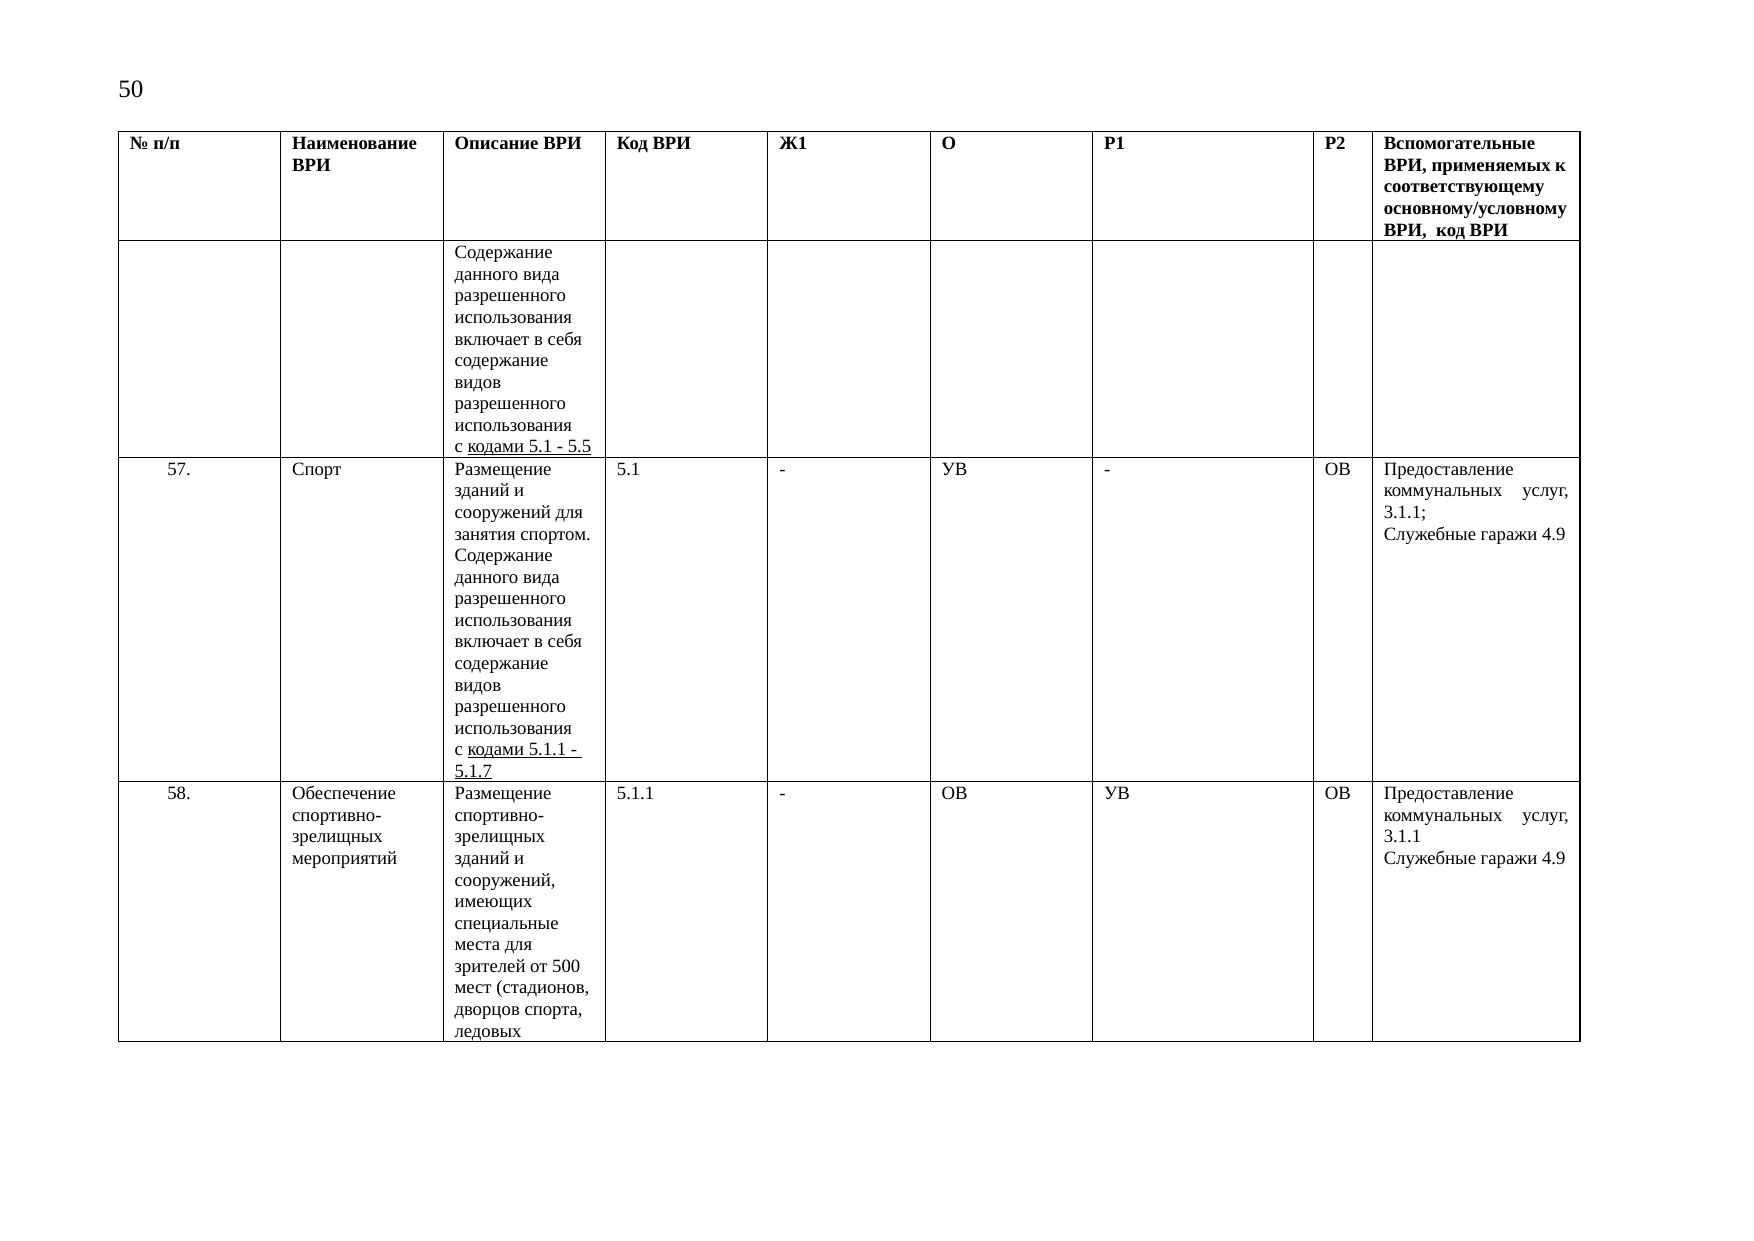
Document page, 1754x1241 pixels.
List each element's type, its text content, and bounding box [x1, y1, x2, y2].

table_header Р1 [1093, 132, 1313, 240]
table_cell [606, 241, 767, 457]
table_cell Предоставление коммунальных услуг, 3.1.1; Служебные гаражи 4.9 [1373, 458, 1579, 781]
table_cell 5.1 [606, 458, 767, 781]
table_cell [1314, 241, 1372, 457]
table_cell - [931, 241, 1092, 457]
table_header Наименование ВРИ [281, 132, 443, 240]
table_cell Обеспечение спортивно-зрелищных мероприятий [281, 782, 443, 1041]
table_header Описание ВРИ [444, 132, 605, 240]
table_cell 5.1.1 [606, 782, 767, 1041]
table_cell - [768, 241, 930, 457]
table_cell УВ [931, 458, 1092, 781]
table_header Код ВРИ [606, 132, 767, 240]
table_header O [931, 132, 1092, 240]
table_header Ж1 [768, 132, 930, 240]
table_cell ОВ [1314, 782, 1372, 1041]
table_header Р2 [1314, 132, 1372, 240]
table_cell [1373, 241, 1579, 457]
table_cell Предоставление коммунальных услуг, 3.1.1 Служебные гаражи 4.9 [1373, 782, 1579, 1041]
table_cell ОВ [1314, 458, 1372, 781]
table_cell - [1093, 241, 1313, 457]
table_cell - [768, 782, 930, 1041]
table_header Вспомогательные ВРИ, применяемых к соответствующему основному/условному ВРИ, код ВРИ [1373, 132, 1579, 240]
table_header № п/п [119, 132, 280, 240]
table_cell Содержание данного вида разрешенного использования включает в себя содержание видов разрешенного использования с кодами 5.1 - 5.5 [444, 241, 605, 457]
table_cell ОВ [931, 782, 1092, 1041]
table_cell - [768, 458, 930, 781]
table_cell УВ [1093, 782, 1313, 1041]
table_cell [119, 782, 280, 1041]
table_cell Размещение зданий и сооружений для занятия спортом. Содержание данного вида разрешенного использования включает в себя содержание видов разрешенного использования с кодами 5.1.1 - 5.1.7 [444, 458, 605, 781]
table_cell [281, 241, 443, 457]
table_cell Спорт [281, 458, 443, 781]
table_cell Размещение спортивно-зрелищных зданий и сооружений, имеющих специальные места для зрителей от 500 мест (стадионов, дворцов спорта, ледовых [444, 782, 605, 1041]
table_cell [119, 458, 280, 781]
table_cell - [1093, 458, 1313, 781]
table_cell [119, 241, 280, 457]
